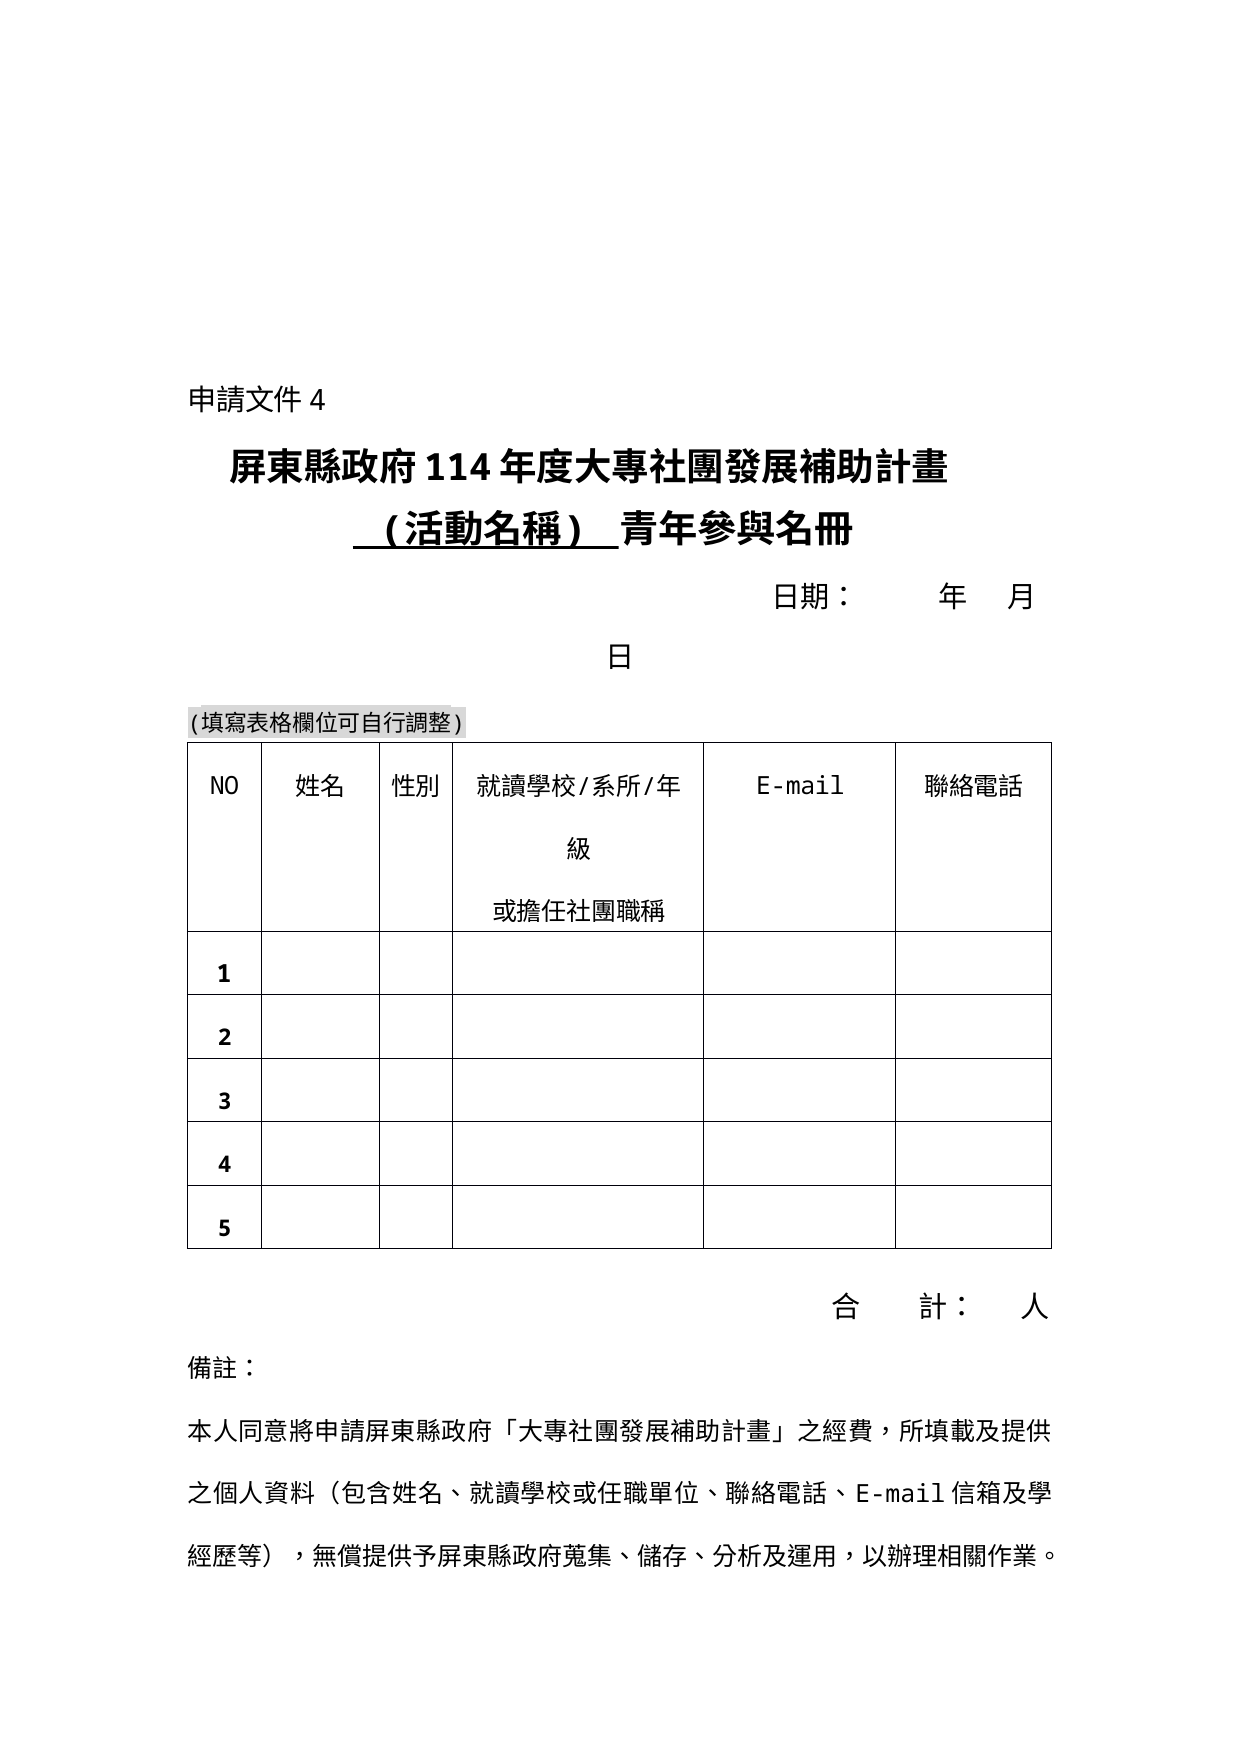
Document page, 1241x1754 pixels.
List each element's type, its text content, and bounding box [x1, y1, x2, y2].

table_cell [896, 932, 1051, 994]
table_cell [380, 1059, 452, 1121]
table_header 姓名 [262, 743, 379, 931]
table_cell [704, 1186, 895, 1248]
table_cell 1 [188, 932, 261, 994]
text 備註： [187, 1325, 1053, 1388]
table_cell 2 [188, 995, 261, 1058]
table_cell [262, 995, 379, 1058]
table_cell 3 [188, 1059, 261, 1121]
text 屏東縣政府114年度大專社團發展補助計畫 [229, 422, 1053, 485]
table_cell [704, 1122, 895, 1185]
table_header 就讀學校/系所/年級 或擔任社團職稱 [453, 743, 703, 931]
table_cell [262, 932, 379, 994]
table_header 性別 [380, 743, 452, 931]
table_cell 5 [188, 1186, 261, 1248]
table_cell [896, 1122, 1051, 1185]
text (填寫表格欄位可自行調整) [187, 679, 1053, 742]
text 本人同意將申請屏東縣政府「大專社團發展補助計畫」之經費，所填載及提供之個人資料（包含姓名、就讀學校或任職單位、聯絡電話、E-mail信箱及學經歷等），無償提供予屏東縣政府蒐集、儲存、分析及運用，以辦理相關作業。 [187, 1388, 1053, 1575]
table_header NO [188, 743, 261, 931]
table_cell [704, 932, 895, 994]
text 日期： 年 月 日 [187, 551, 1053, 676]
table_cell [380, 1122, 452, 1185]
table_cell 4 [188, 1122, 261, 1185]
table_header 聯絡電話 [896, 743, 1051, 931]
table_cell [704, 1059, 895, 1121]
table_cell [262, 1059, 379, 1121]
table_cell [262, 1122, 379, 1185]
table_cell [453, 1059, 703, 1121]
table_cell [453, 932, 703, 994]
table_cell [453, 1122, 703, 1185]
table_cell [380, 932, 452, 994]
table_cell [380, 995, 452, 1058]
table_cell [704, 995, 895, 1058]
text (活動名稱) 青年參與名冊 [187, 485, 890, 547]
text 合 計： 人 [187, 1263, 1050, 1325]
table_cell [262, 1186, 379, 1248]
table_cell [896, 1186, 1051, 1248]
table_cell [896, 1059, 1051, 1121]
table_cell [896, 995, 1051, 1058]
table_cell [453, 1186, 703, 1248]
table_header E-mail [704, 743, 895, 931]
text 申請文件4 [187, 356, 1053, 419]
table_cell [453, 995, 703, 1058]
table_cell [380, 1186, 452, 1248]
